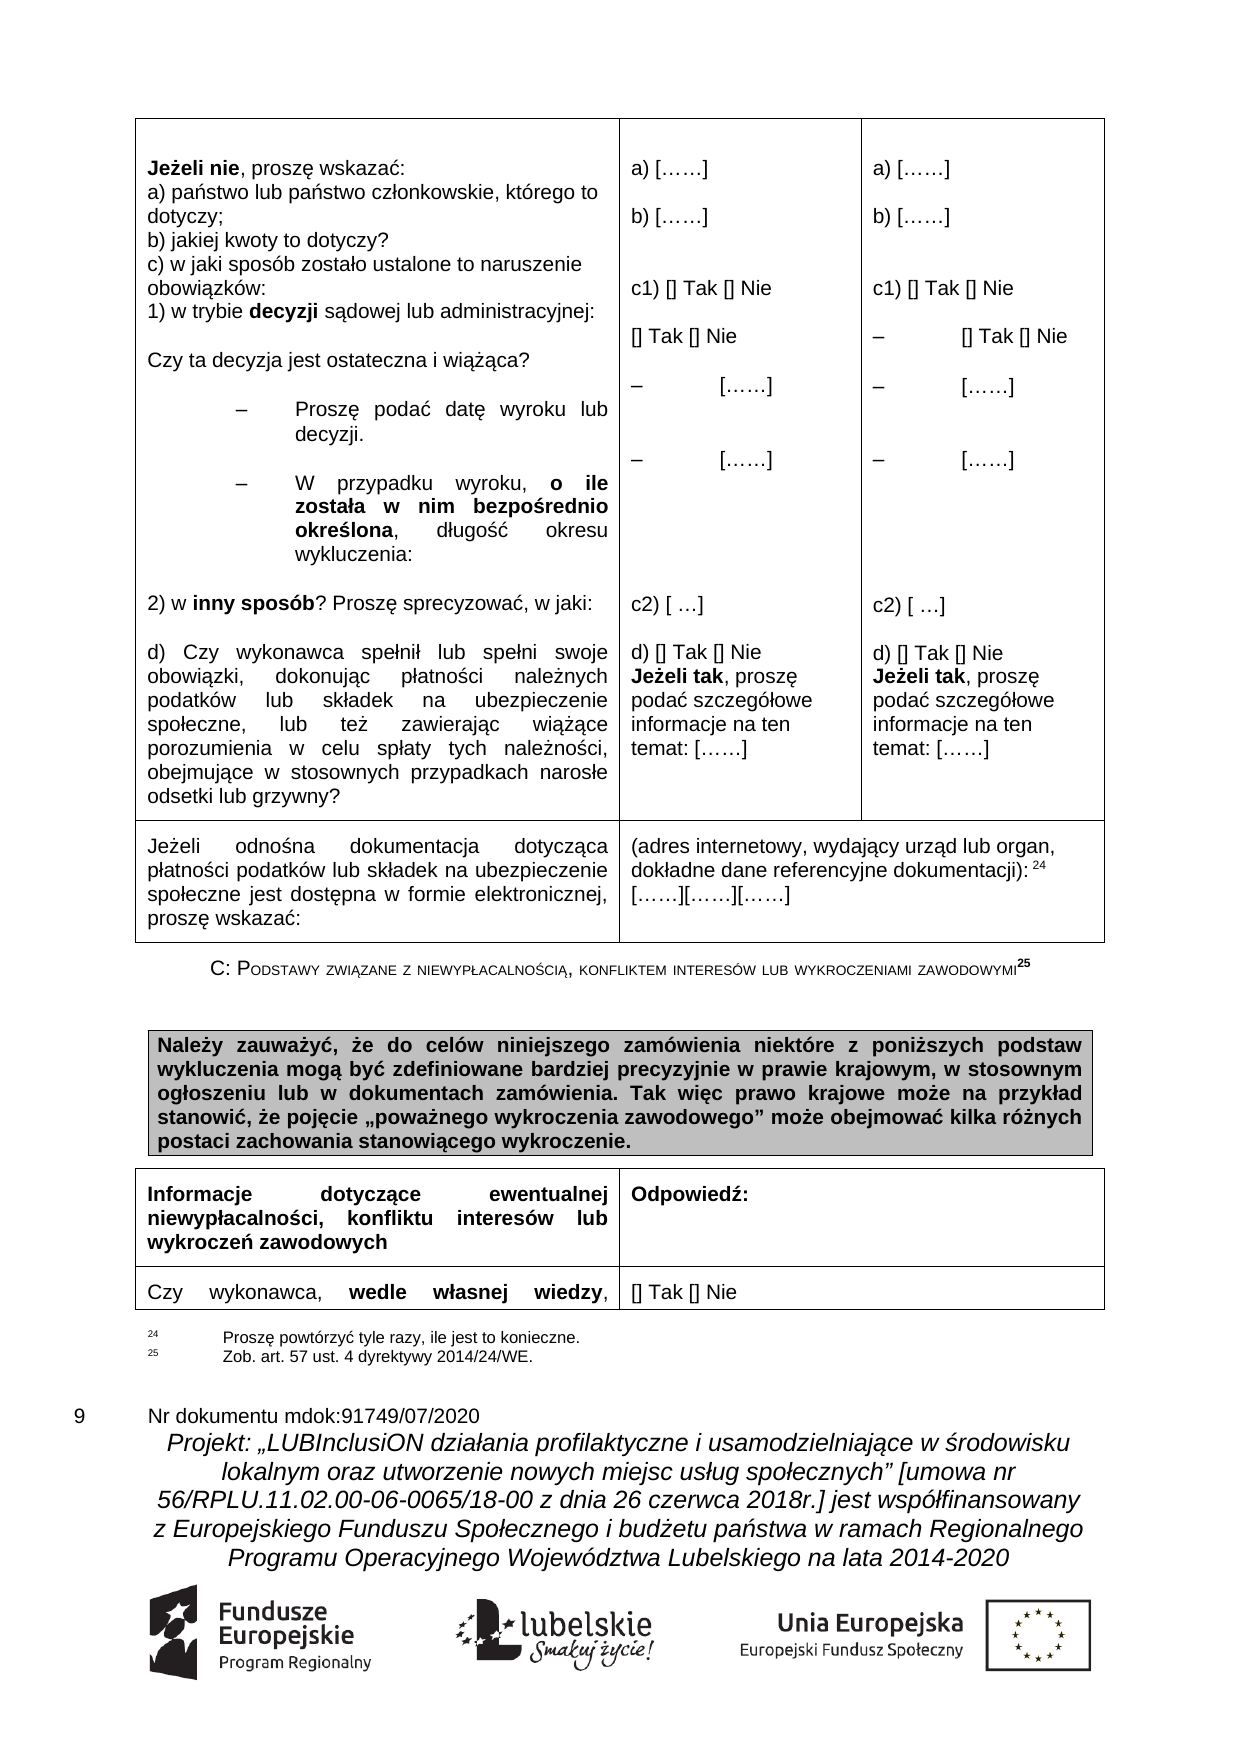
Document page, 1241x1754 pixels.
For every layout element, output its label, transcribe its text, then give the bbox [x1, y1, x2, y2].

table_header Informacje dotyczące ewentualnej niewypłacalności, konfliktu interesów lub wykroczeń zawodowych [136, 1169, 619, 1266]
text Należy zauważyć, że do celów niniejszego zamówienia niektóre z poniższych podstaw wykluczenia mogą być zdefiniowane bardziej precyzyjnie w prawie krajowym, w stosownym ogłoszeniu lub w dokumentach zamówienia. Tak więc prawo krajowe może na przykład stanowić, że pojęcie „poważnego wykroczenia zawodowego” może obejmować kilka różnych postaci zachowania stanowiącego wykroczenie. [149, 1031, 1092, 1155]
table_cell Czy wykonawca, wedle własnej wiedzy, [136, 1267, 619, 1308]
table_cell a) [……] b) [……] c1) [] Tak [] Nie [] Tak [] Nie [……] [……] c2) [ …] d) [] Tak [] Nie Jeżeli tak, proszę podać szczegółowe informacje na ten temat: [……] [862, 119, 1104, 820]
text Zob. art. 57 ust. 4 dyrektywy 2014/24/WE. [148, 1347, 1093, 1366]
table_header Odpowiedź: [620, 1169, 1104, 1266]
table_cell (adres internetowy, wydający urząd lub organ, dokładne dane referencyjne dokumentacji): [……][……][……] [620, 821, 1104, 942]
table_cell Jeżeli nie, proszę wskazać: a) państwo lub państwo członkowskie, którego to dotyczy; b) jakiej kwoty to dotyczy? c) w jaki sposób zostało ustalone to naruszenie obowiązków: 1) w trybie decyzji sądowej lub administracyjnej: Czy ta decyzja jest ostateczna i wiążąca? Proszę podać datę wyroku lub decyzji. W przypadku wyroku, o ile została w nim bezpośrednio określona, długość okresu wykluczenia: 2) w inny sposób? Proszę sprecyzować, w jaki: d) Czy wykonawca spełnił lub spełni swoje obowiązki, dokonując płatności należnych podatków lub składek na ubezpieczenie społeczne, lub też zawierając wiążące porozumienia w celu spłaty tych należności, obejmujące w stosownych przypadkach narosłe odsetki lub grzywny? [136, 119, 619, 820]
title C: Podstawy związane z niewypłacalnością, konfliktem interesów lub wykroczeniami zawodowymi [148, 956, 1093, 980]
table_cell Jeżeli odnośna dokumentacja dotycząca płatności podatków lub składek na ubezpieczenie społeczne jest dostępna w formie elektronicznej, proszę wskazać: [136, 821, 619, 942]
picture [147, 1584, 1092, 1681]
table_cell [] Tak [] Nie [620, 1267, 1104, 1308]
table_cell a) [……] b) [……] c1) [] Tak [] Nie [] Tak [] Nie [……] [……] c2) [ …] d) [] Tak [] Nie Jeżeli tak, proszę podać szczegółowe informacje na ten temat: [……] [620, 119, 861, 820]
